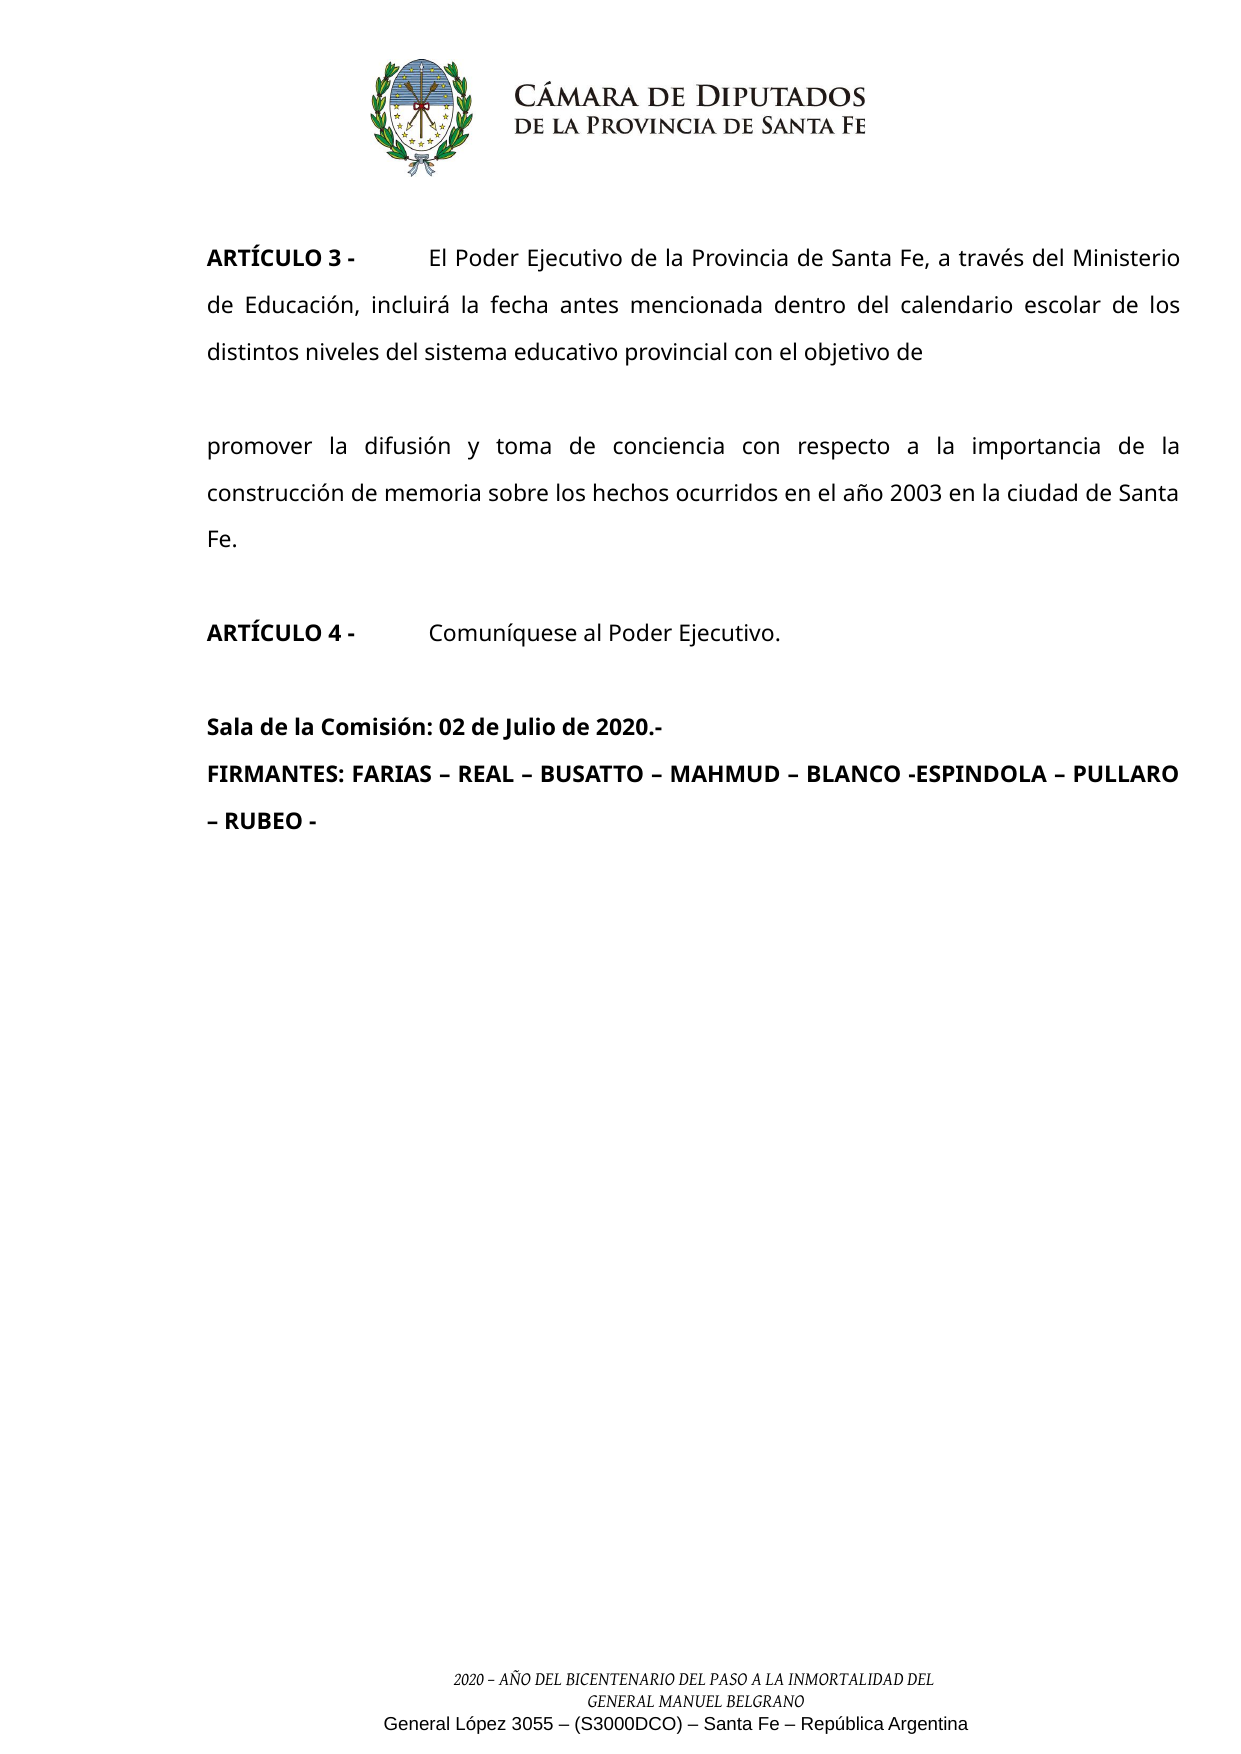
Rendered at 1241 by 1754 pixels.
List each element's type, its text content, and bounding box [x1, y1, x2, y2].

text FIRMANTES: FARIAS – REAL – BUSATTO – MAHMUD – BLANCO -ESPINDOLA – PULLARO – RUBEO - [207, 758, 1181, 836]
list promover la difusión y toma de conciencia con respecto a la importancia de la construcción de memoria sobre los hechos ocurridos en el año 2003 en la ciudad de Santa Fe. [207, 430, 1181, 555]
picture [370, 59, 866, 181]
list El Poder Ejecutivo de la Provincia de Santa Fe, a través del Ministerio de Educación, incluirá la fecha antes mencionada dentro del calendario escolar de los distintos niveles del sistema educativo provincial con el objetivo de [207, 242, 1181, 367]
list Comuníquese al Poder Ejecutivo. [207, 617, 1181, 648]
text Sala de la Comisión: 02 de Julio de 2020.- [207, 711, 1181, 742]
